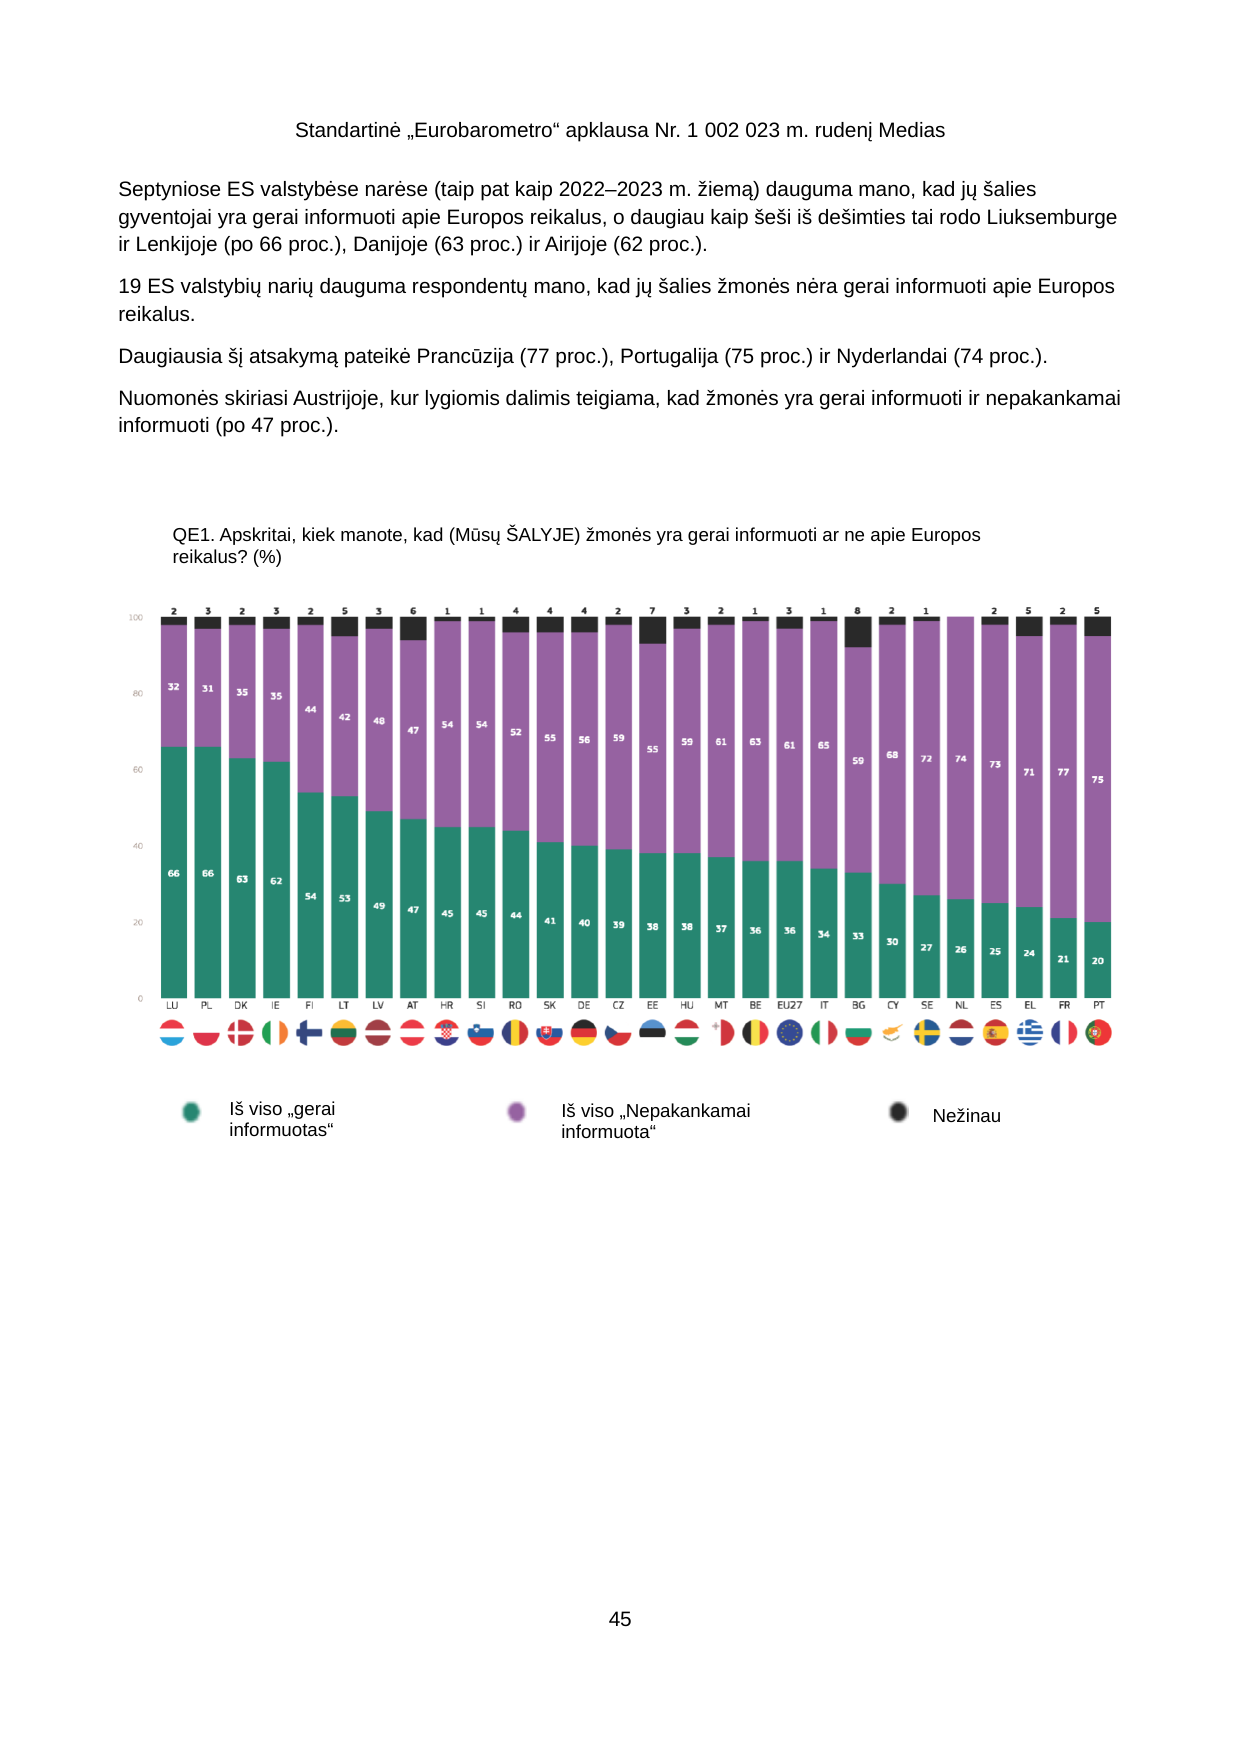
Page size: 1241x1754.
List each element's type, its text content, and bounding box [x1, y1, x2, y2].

text 19 ES valstybių narių dauguma respondentų mano, kad jų šalies žmonės nėra gerai informuoti apie Europos reikalus. [118, 274, 1122, 326]
picture [165, 1060, 909, 1159]
picture [118, 600, 1118, 1049]
text Daugiausia šį atsakymą pateikė Prancūzija (77 proc.), Portugalija (75 proc.) ir Nyderlandai (74 proc.). [118, 344, 1122, 368]
text Nuomonės skiriasi Austrijoje, kur lygiomis dalimis teigiama, kad žmonės yra gerai informuoti ir nepakankamai informuoti (po 47 proc.). [118, 386, 1122, 437]
text Septyniose ES valstybėse narėse (taip pat kaip 2022–2023 m. žiemą) dauguma mano, kad jų šalies gyventojai yra gerai informuoti apie Europos reikalus, o daugiau kaip šeši iš dešimties tai rodo Liuksemburge ir Lenkijoje (po 66 proc.), Danijoje (63 proc.) ir Airijoje (62 proc.). [118, 177, 1122, 256]
